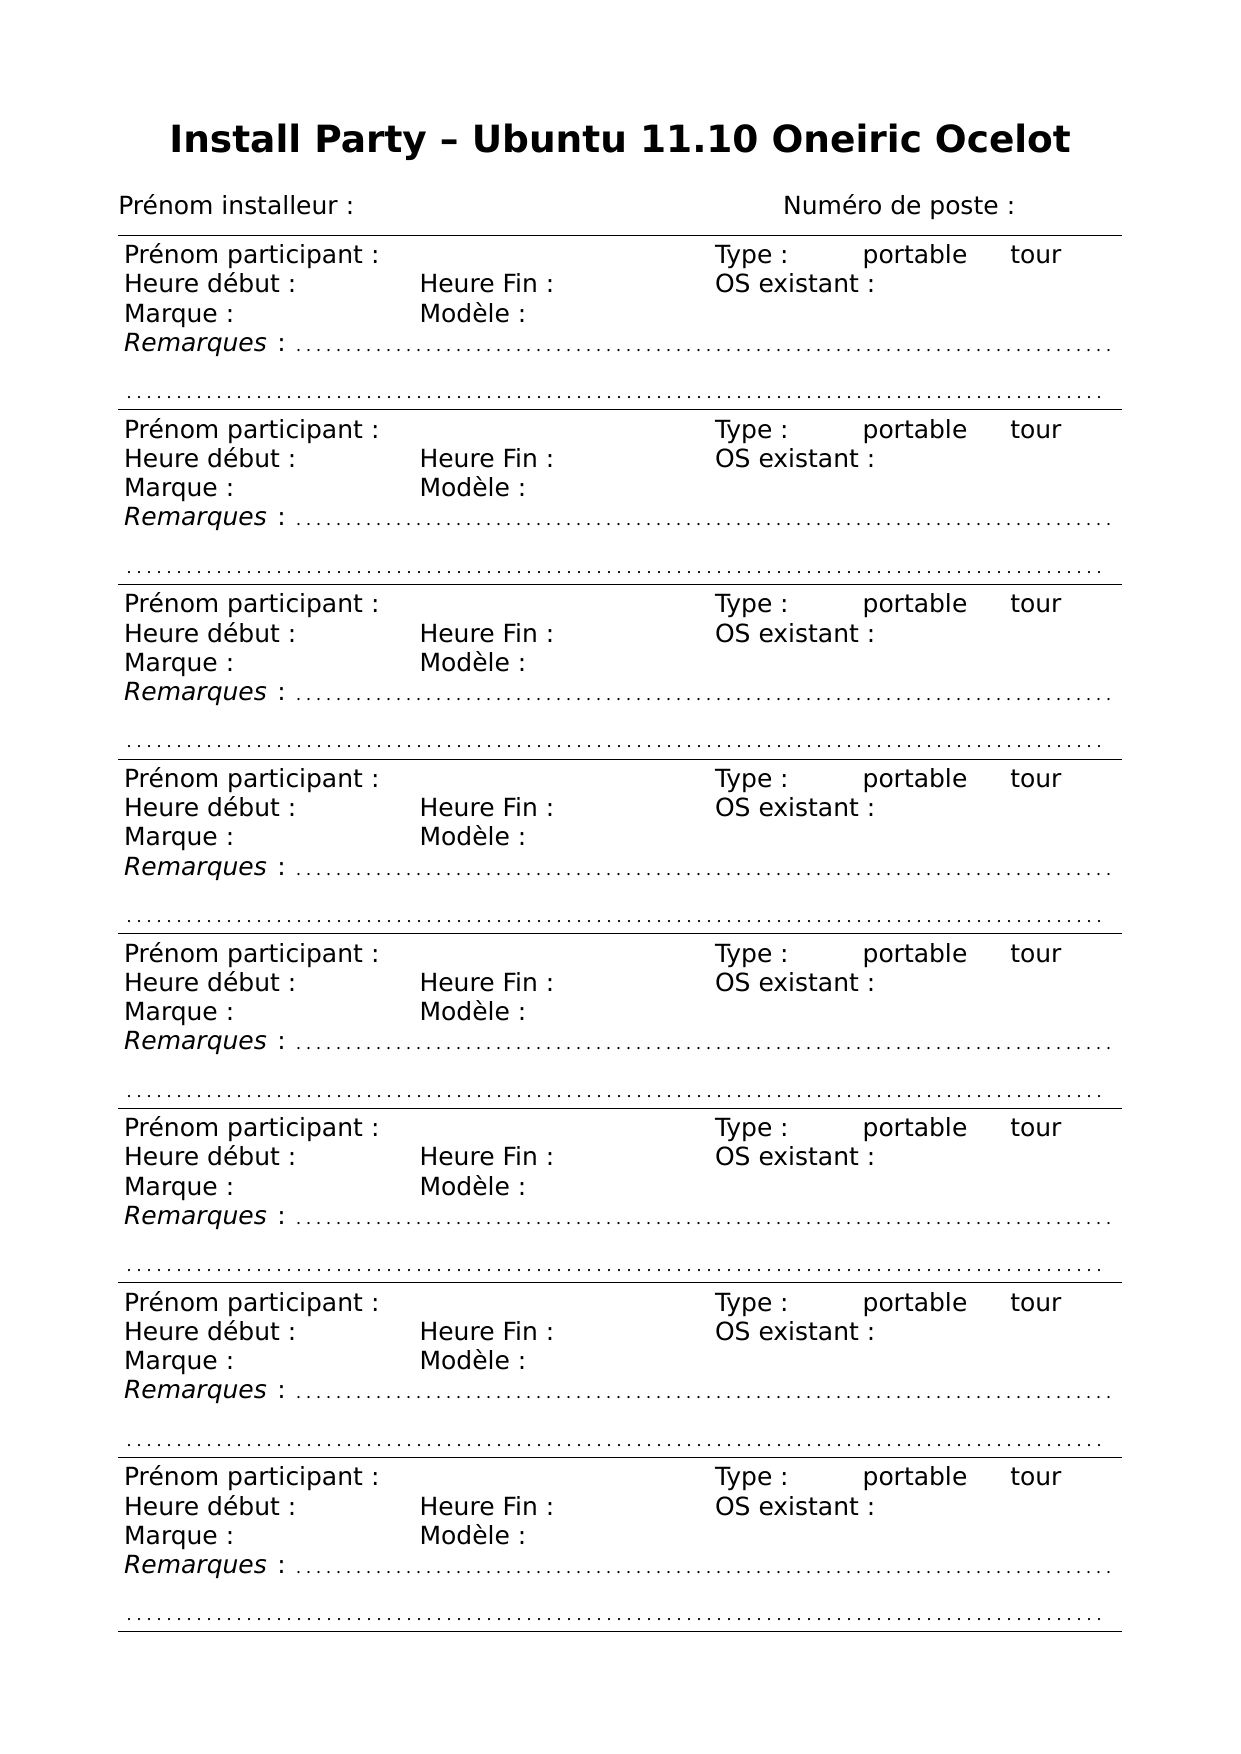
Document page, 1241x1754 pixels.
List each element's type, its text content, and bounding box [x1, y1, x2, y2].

table_cell Prénom participant : Type : portable tour Heure début : Heure Fin : OS existant : Marque : Modèle : Remarques : .................................................................................. .................................................................................................. [118, 585, 1122, 758]
table_cell Prénom participant : Type : portable tour Heure début : Heure Fin : OS existant : Marque : Modèle : Remarques : .................................................................................. .................................................................................................. [118, 1283, 1122, 1457]
table_header Prénom participant : Type : portable tour Heure début : Heure Fin : OS existant : Marque : Modèle : Remarques : .................................................................................. .................................................................................................. [118, 236, 1122, 409]
table_cell Prénom participant : Type : portable tour Heure début : Heure Fin : OS existant : Marque : Modèle : Remarques : .................................................................................. .................................................................................................. [118, 1109, 1122, 1282]
text Install Party – Ubuntu 11.10 Oneiric Ocelot [118, 118, 1122, 162]
text Prénom installeur : Numéro de poste : [118, 191, 1122, 220]
table_cell Prénom participant : Type : portable tour Heure début : Heure Fin : OS existant : Marque : Modèle : Remarques : .................................................................................. .................................................................................................. [118, 934, 1122, 1108]
table_cell Prénom participant : Type : portable tour Heure début : Heure Fin : OS existant : Marque : Modèle : Remarques : .................................................................................. .................................................................................................. [118, 760, 1122, 933]
table_cell Prénom participant : Type : portable tour Heure début : Heure Fin : OS existant : Marque : Modèle : Remarques : .................................................................................. .................................................................................................. [118, 1458, 1122, 1631]
table_cell Prénom participant : Type : portable tour Heure début : Heure Fin : OS existant : Marque : Modèle : Remarques : .................................................................................. .................................................................................................. [118, 410, 1122, 584]
